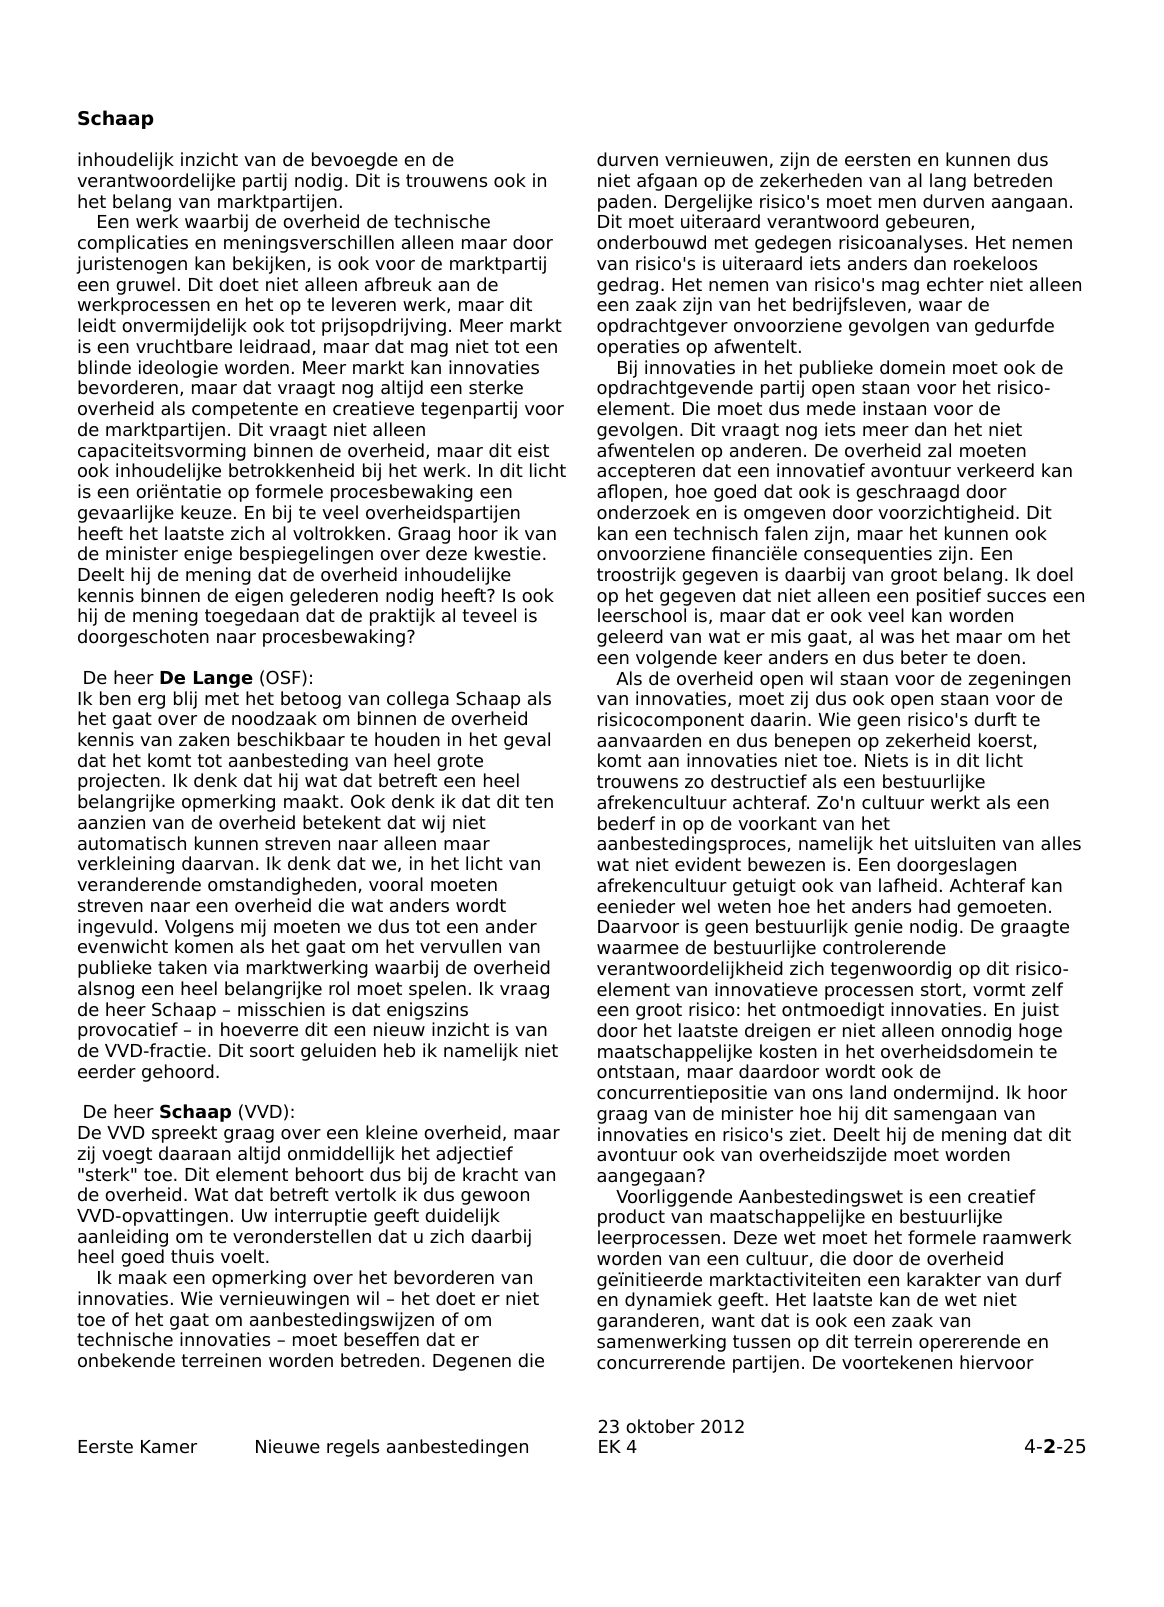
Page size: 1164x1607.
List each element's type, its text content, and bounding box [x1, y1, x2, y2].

text Bij innovaties in het publieke domein moet ook de opdrachtgevende partij open staan voor het risico-element. Die moet dus mede instaan voor de gevolgen. Dit vraagt nog iets meer dan het niet afwentelen op anderen. De overheid zal moeten accepteren dat een innovatief avontuur verkeerd kan aflopen, hoe goed dat ook is geschraagd door onderzoek en is omgeven door voorzichtigheid. Dit kan een technisch falen zijn, maar het kunnen ook onvoorziene financiële consequenties zijn. Een troostrijk gegeven is daarbij van groot belang. Ik doel op het gegeven dat niet alleen een positief succes een leerschool is, maar dat er ook veel kan worden geleerd van wat er mis gaat, al was het maar om het een volgende keer anders en dus beter te doen. [596, 357, 1087, 668]
text De heer Schaap (VVD): [77, 1102, 567, 1123]
text inhoudelijk inzicht van de bevoegde en de verantwoordelijke partij nodig. Dit is trouwens ook in het belang van marktpartijen. [77, 150, 567, 212]
text Een werk waarbij de overheid de technische complicaties en meningsverschillen alleen maar door juristenogen kan bekijken, is ook voor de marktpartij een gruwel. Dit doet niet alleen afbreuk aan de werkprocessen en het op te leveren werk, maar dit leidt onvermijdelijk ook tot prijsopdrijving. Meer markt is een vruchtbare leidraad, maar dat mag niet tot een blinde ideologie worden. Meer markt kan innovaties bevorderen, maar dat vraagt nog altijd een sterke overheid als competente en creatieve tegenpartij voor de marktpartijen. Dit vraagt niet alleen capaciteitsvorming binnen de overheid, maar dit eist ook inhoudelijke betrokkenheid bij het werk. In dit licht is een oriëntatie op formele procesbewaking een gevaarlijke keuze. En bij te veel overheidspartijen heeft het laatste zich al voltrokken. Graag hoor ik van de minister enige bespiegelingen over deze kwestie. Deelt hij de mening dat de overheid inhoudelijke kennis binnen de eigen gelederen nodig heeft? Is ook hij de mening toegedaan dat de praktijk al teveel is doorgeschoten naar procesbewaking? [77, 212, 567, 648]
text De heer De Lange (OSF): [77, 668, 567, 688]
text De VVD spreekt graag over een kleine overheid, maar zij voegt daaraan altijd onmiddellijk het adjectief "sterk" toe. Dit element behoort dus bij de kracht van de overheid. Wat dat betreft vertolk ik dus gewoon VVD-opvattingen. Uw interruptie geeft duidelijk aanleiding om te veronderstellen dat u zich daarbij heel goed thuis voelt. [77, 1123, 567, 1268]
text Ik maak een opmerking over het bevorderen van innovaties. Wie vernieuwingen wil – het doet er niet toe of het gaat om aanbestedingswijzen of om technische innovaties – moet beseffen dat er onbekende terreinen worden betreden. Degenen die [77, 1268, 567, 1372]
text durven vernieuwen, zijn de eersten en kunnen dus niet afgaan op de zekerheden van al lang betreden paden. Dergelijke risico's moet men durven aangaan. Dit moet uiteraard verantwoord gebeuren, onderbouwd met gedegen risicoanalyses. Het nemen van risico's is uiteraard iets anders dan roekeloos gedrag. Het nemen van risico's mag echter niet alleen een zaak zijn van het bedrijfsleven, waar de opdrachtgever onvoorziene gevolgen van gedurfde operaties op afwentelt. [596, 150, 1087, 357]
text Voorliggende Aanbestedingswet is een creatief product van maatschappelijke en bestuurlijke leerprocessen. Deze wet moet het formele raamwerk worden van een cultuur, die door de overheid geïnitieerde marktactiviteiten een karakter van durf en dynamiek geeft. Het laatste kan de wet niet garanderen, want dat is ook een zaak van samenwerking tussen op dit terrein opererende en concurrerende partijen. De voortekenen hiervoor [596, 1187, 1087, 1373]
text Ik ben erg blij met het betoog van collega Schaap als het gaat over de noodzaak om binnen de overheid kennis van zaken beschikbaar te houden in het geval dat het komt tot aanbesteding van heel grote projecten. Ik denk dat hij wat dat betreft een heel belangrijke opmerking maakt. Ook denk ik dat dit ten aanzien van de overheid betekent dat wij niet automatisch kunnen streven naar alleen maar verkleining daarvan. Ik denk dat we, in het licht van veranderende omstandigheden, vooral moeten streven naar een overheid die wat anders wordt ingevuld. Volgens mij moeten we dus tot een ander evenwicht komen als het gaat om het vervullen van publieke taken via marktwerking waarbij de overheid alsnog een heel belangrijke rol moet spelen. Ik vraag de heer Schaap – misschien is dat enigszins provocatief – in hoeverre dit een nieuw inzicht is van de VVD-fractie. Dit soort geluiden heb ik namelijk niet eerder gehoord. [77, 688, 567, 1082]
text Als de overheid open wil staan voor de zegeningen van innovaties, moet zij dus ook open staan voor de risicocomponent daarin. Wie geen risico's durft te aanvaarden en dus benepen op zekerheid koerst, komt aan innovaties niet toe. Niets is in dit licht trouwens zo destructief als een bestuurlijke afrekencultuur achteraf. Zo'n cultuur werkt als een bederf in op de voorkant van het aanbestedingsproces, namelijk het uitsluiten van alles wat niet evident bewezen is. Een doorgeslagen afrekencultuur getuigt ook van lafheid. Achteraf kan eenieder wel weten hoe het anders had gemoeten. Daarvoor is geen bestuurlijk genie nodig. De graagte waarmee de bestuurlijke controlerende verantwoordelijkheid zich tegenwoordig op dit risico-element van innovatieve processen stort, vormt zelf een groot risico: het ontmoedigt innovaties. En juist door het laatste dreigen er niet alleen onnodig hoge maatschappelijke kosten in het overheidsdomein te ontstaan, maar daardoor wordt ook de concurrentiepositie van ons land ondermijnd. Ik hoor graag van de minister hoe hij dit samengaan van innovaties en risico's ziet. Deelt hij de mening dat dit avontuur ook van overheidszijde moet worden aangegaan? [596, 668, 1087, 1187]
